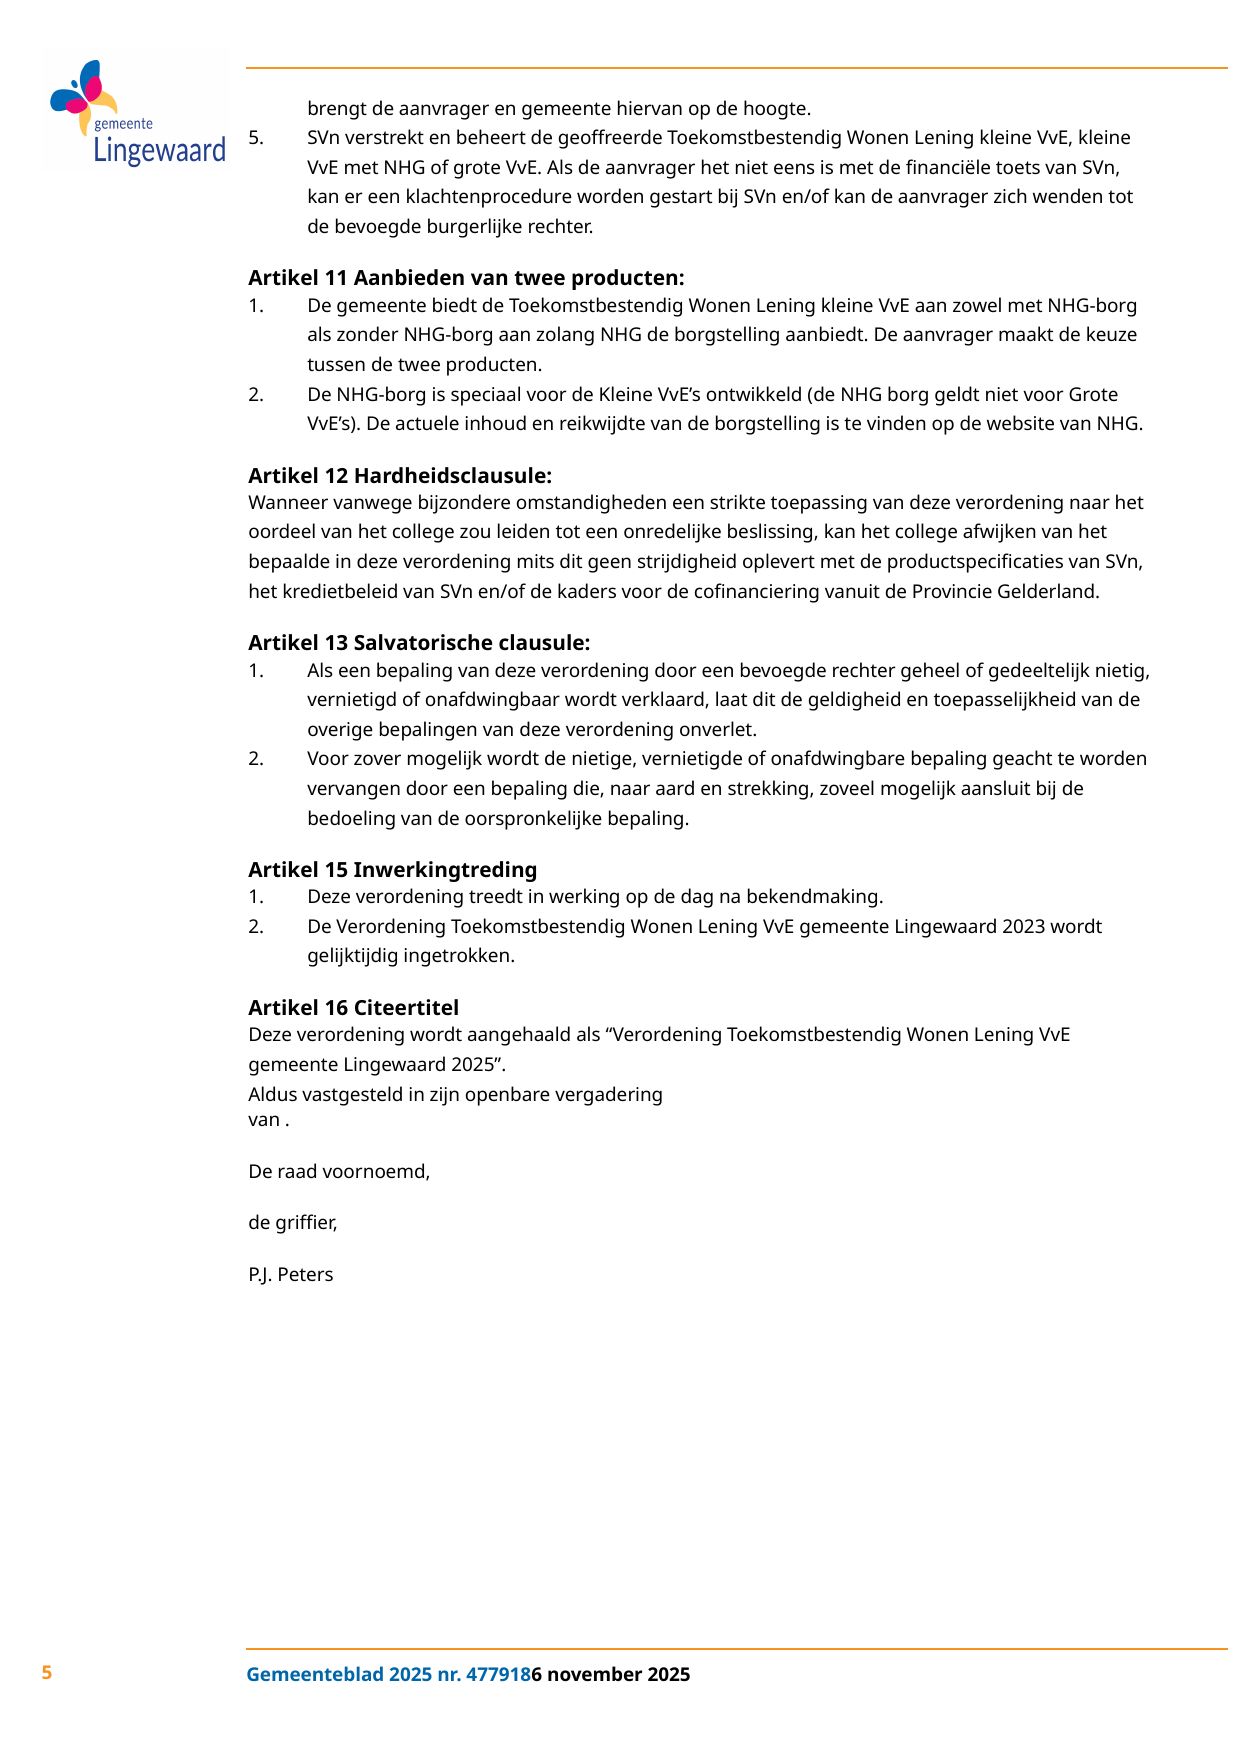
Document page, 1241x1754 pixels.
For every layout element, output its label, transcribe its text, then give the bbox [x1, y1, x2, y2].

text de griffier, [248, 1209, 1152, 1235]
text Artikel 13 Salvatorische clausule: [248, 628, 1152, 657]
text Artikel 15 Inwerkingtreding [248, 855, 1152, 883]
text van . [248, 1106, 1152, 1132]
list Als een bepaling van deze verordening door een bevoegde rechter geheel of gedeeltelijk nietig, vernietigd of onafdwingbaar wordt verklaard, laat dit de geldigheid en toepasselijkheid van de overige bepalingen van deze verordening onverlet. [248, 657, 1152, 742]
list Deze verordening treedt in werking op de dag na bekendmaking. [248, 883, 1152, 909]
text P.J. Peters [248, 1261, 1152, 1287]
text Wanneer vanwege bijzondere omstandigheden een strikte toepassing van deze verordening naar het oordeel van het college zou leiden tot een onredelijke beslissing, kan het college afwijken van het bepaalde in deze verordening mits dit geen strijdigheid oplevert met de productspecificaties van SVn, het kredietbeleid van SVn en/of de kaders voor de cofinanciering vanuit de Provincie Gelderland. [248, 489, 1152, 604]
list De NHG-borg is speciaal voor de Kleine VvE’s ontwikkeld (de NHG borg geldt niet voor Grote VvE’s). De actuele inhoud en reikwijdte van de borgstelling is te vinden op de website van NHG. [248, 381, 1152, 436]
list Voor zover mogelijk wordt de nietige, vernietigde of onafdwingbare bepaling geacht te worden vervangen door een bepaling die, naar aard en strekking, zoveel mogelijk aansluit bij de bedoeling van de oorspronkelijke bepaling. [248, 746, 1152, 830]
list De Verordening Toekomstbestendig Wonen Lening VvE gemeente Lingewaard 2023 wordt gelijktijdig ingetrokken. [248, 913, 1152, 968]
picture [41, 47, 231, 172]
list De gemeente biedt de Toekomstbestendig Wonen Lening kleine VvE aan zowel met NHG-borg als zonder NHG-borg aan zolang NHG de borgstelling aanbiedt. De aanvrager maakt de keuze tussen de twee producten. [248, 292, 1152, 377]
list SVn verstrekt en beheert de geoffreerde Toekomstbestendig Wonen Lening kleine VvE, kleine VvE met NHG of grote VvE. Als de aanvrager het niet eens is met de financiële toets van SVn, kan er een klachtenprocedure worden gestart bij SVn en/of kan de aanvrager zich wenden tot de bevoegde burgerlijke rechter. [248, 124, 1152, 239]
text Aldus vastgesteld in zijn openbare vergadering [248, 1081, 1152, 1106]
text Artikel 12 Hardheidsclausule: [248, 461, 1152, 489]
text Deze verordening wordt aangehaald als “Verordening Toekomstbestendig Wonen Lening VvE gemeente Lingewaard 2025”. [248, 1022, 1152, 1077]
text Artikel 11 Aanbieden van twee producten: [248, 263, 1152, 292]
text De raad voornoemd, [248, 1158, 1152, 1184]
list brengt de aanvrager en gemeente hiervan op de hoogte. [248, 95, 1152, 121]
text Artikel 16 Citeertitel [248, 993, 1152, 1022]
